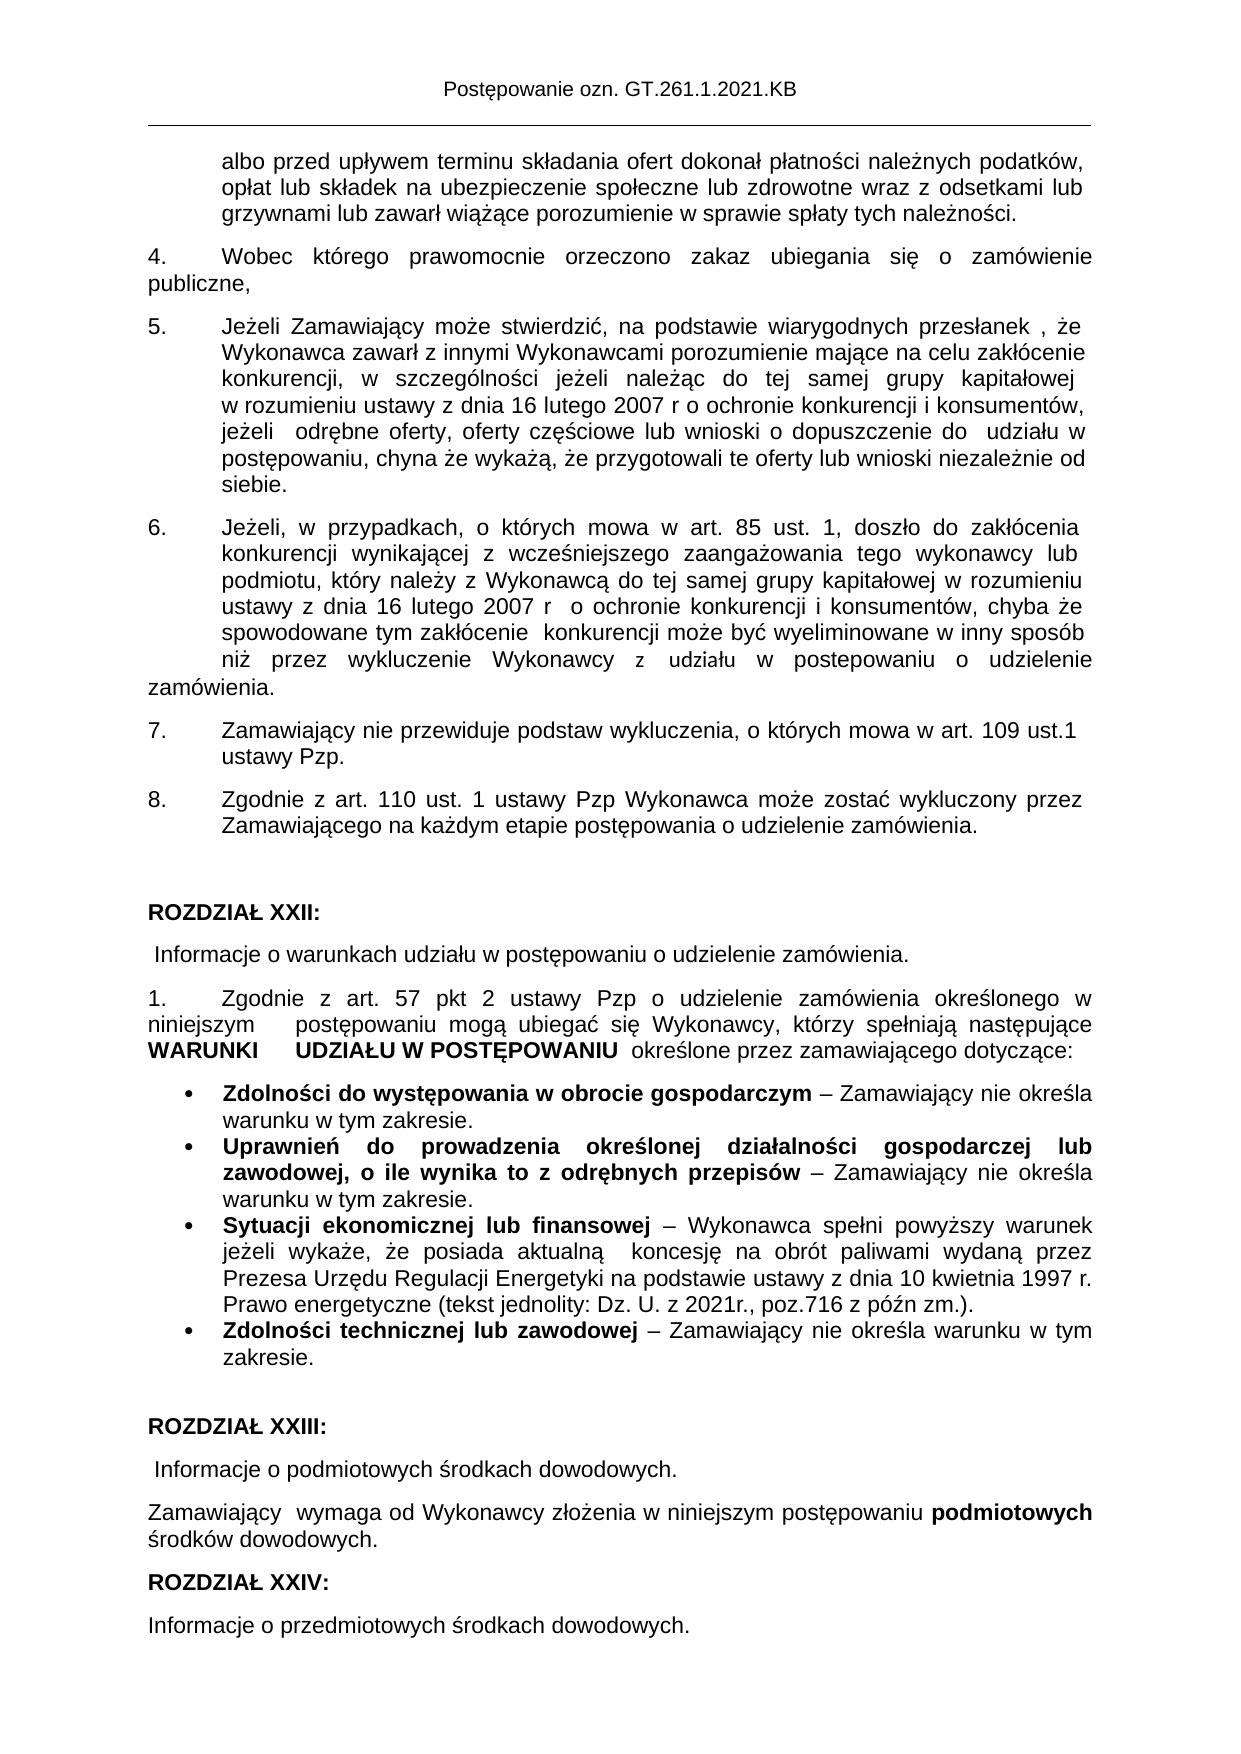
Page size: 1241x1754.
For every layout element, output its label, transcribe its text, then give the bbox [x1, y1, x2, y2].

list Sytuacji ekonomicznej lub finansowej – Wykonawca spełni powyższy warunek jeżeli wykaże, że posiada aktualną koncesję na obrót paliwami wydaną przez Prezesa Urzędu Regulacji Energetyki na podstawie ustawy z dnia 10 kwietnia 1997 r. Prawo energetyczne (tekst jednolity: Dz. U. z 2021r., poz.716 z późn zm.). [185, 1212, 1093, 1317]
list Zdolności technicznej lub zawodowej – Zamawiający nie określa warunku w tym zakresie. [185, 1317, 1093, 1370]
text 6. Jeżeli, w przypadkach, o których mowa w art. 85 ust. 1, doszło do zakłócenia konkurencji wynikającej z wcześniejszego zaangażowania tego wykonawcy lub podmiotu, który należy z Wykonawcą do tej samej grupy kapitałowej w rozumieniu ustawy z dnia 16 lutego 2007 r o ochronie konkurencji i konsumentów, chyba że spowodowane tym zakłócenie konkurencji może być wyeliminowane w inny sposób niż przez wykluczenie Wykonawcy z udziału w postepowaniu o udzielenie zamówienia. [148, 514, 1093, 700]
text ROZDZIAŁ XXIII: [148, 1413, 1093, 1439]
text ROZDZIAŁ XXIV: [148, 1568, 1093, 1595]
text 7. Zamawiający nie przewiduje podstaw wykluczenia, o których mowa w art. 109 ust.1 ustawy Pzp. [148, 717, 1093, 769]
text Informacje o warunkach udziału w postępowaniu o udzielenie zamówienia. [148, 941, 1093, 968]
text albo przed upływem terminu składania ofert dokonał płatności należnych podatków, opłat lub składek na ubezpieczenie społeczne lub zdrowotne wraz z odsetkami lub grzywnami lub zawarł wiążące porozumienie w sprawie spłaty tych należności. [148, 148, 1093, 227]
text Zamawiający wymaga od Wykonawcy złożenia w niniejszym postępowaniu podmiotowych środków dowodowych. [148, 1499, 1093, 1552]
text 1. Zgodnie z art. 57 pkt 2 ustawy Pzp o udzielenie zamówienia określonego w niniejszym postępowaniu mogą ubiegać się Wykonawcy, którzy spełniają następujące WARUNKI UDZIAŁU W POSTĘPOWANIU określone przez zamawiającego dotyczące: [148, 984, 1093, 1063]
text 4. Wobec którego prawomocnie orzeczono zakaz ubiegania się o zamówienie publiczne, [148, 243, 1093, 296]
text ROZDZIAŁ XXII: [148, 898, 1093, 925]
text Informacje o podmiotowych środkach dowodowych. [148, 1456, 1093, 1482]
list Uprawnień do prowadzenia określonej działalności gospodarczej lub zawodowej, o ile wynika to z odrębnych przepisów – Zamawiający nie określa warunku w tym zakresie. [185, 1133, 1093, 1212]
text Informacje o przedmiotowych środkach dowodowych. [148, 1612, 1093, 1638]
text 8. Zgodnie z art. 110 ust. 1 ustawy Pzp Wykonawca może zostać wykluczony przez Zamawiającego na każdym etapie postępowania o udzielenie zamówienia. [148, 786, 1093, 839]
list Zdolności do występowania w obrocie gospodarczym – Zamawiający nie określa warunku w tym zakresie. [185, 1080, 1093, 1133]
text 5. Jeżeli Zamawiający może stwierdzić, na podstawie wiarygodnych przesłanek , że Wykonawca zawarł z innymi Wykonawcami porozumienie mające na celu zakłócenie konkurencji, w szczególności jeżeli należąc do tej samej grupy kapitałowej w rozumieniu ustawy z dnia 16 lutego 2007 r o ochronie konkurencji i konsumentów, jeżeli odrębne oferty, oferty częściowe lub wnioski o dopuszczenie do udziału w postępowaniu, chyna że wykażą, że przygotowali te oferty lub wnioski niezależnie od siebie. [148, 313, 1093, 497]
